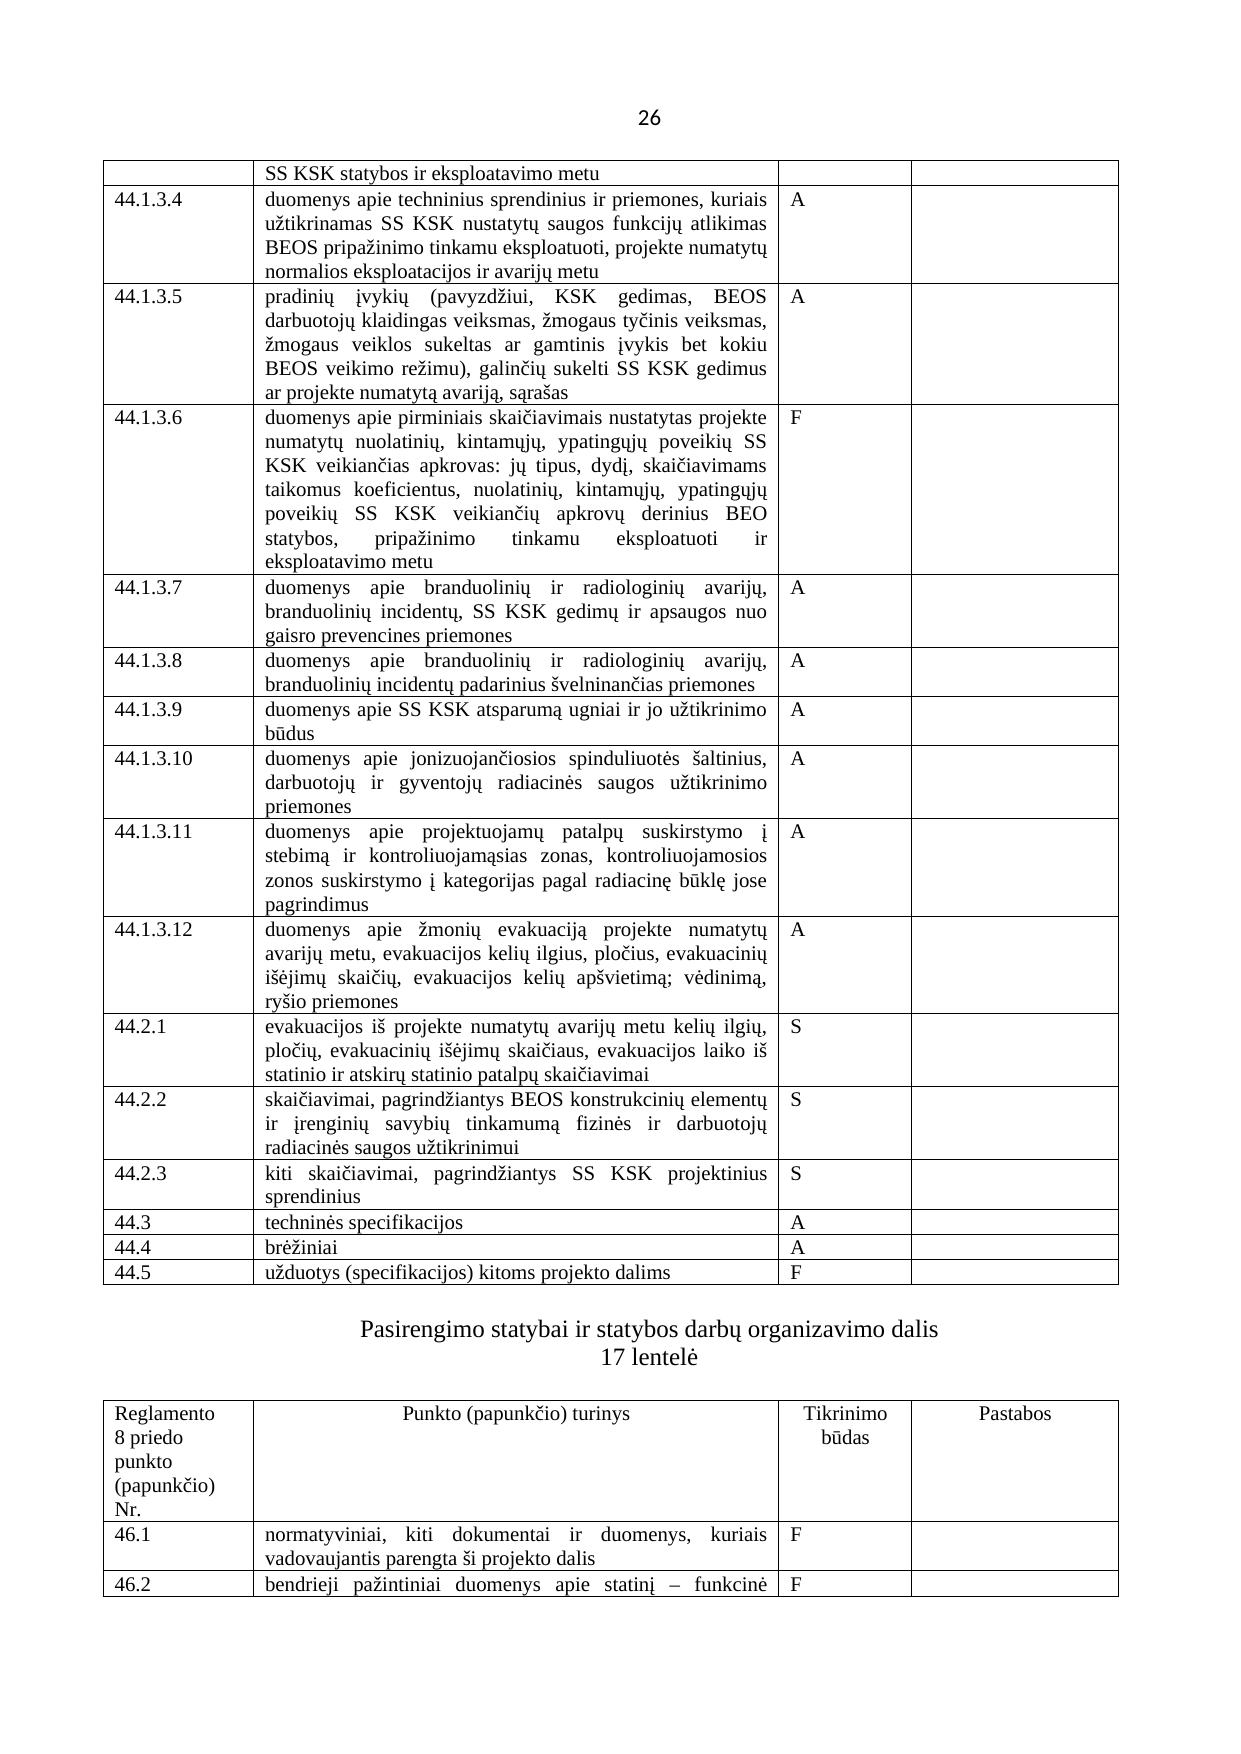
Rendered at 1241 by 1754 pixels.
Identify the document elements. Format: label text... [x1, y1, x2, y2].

table_cell A [779, 575, 911, 647]
table_cell techninės specifikacijos [254, 1210, 778, 1234]
table_cell 44.2.2 [104, 1087, 253, 1159]
table_cell S [779, 1014, 911, 1086]
table_cell A [779, 1210, 911, 1234]
table_cell F [779, 1522, 911, 1570]
table_cell S [779, 1087, 911, 1159]
table_header Tikrinimo būdas [779, 1401, 911, 1521]
table_cell 44.5 [104, 1260, 253, 1284]
table_cell [104, 161, 253, 185]
text Pasirengimo statybai ir statybos darbų organizavimo dalis [103, 1314, 1195, 1342]
table_cell [912, 284, 1118, 404]
table_cell duomenys apie jonizuojančiosios spinduliuotės šaltinius, darbuotojų ir gyventojų radiacinės saugos užtikrinimo priemones [254, 746, 778, 818]
table_cell duomenys apie SS KSK atsparumą ugniai ir jo užtikrinimo būdus [254, 697, 778, 745]
table_cell [912, 1087, 1118, 1159]
table_cell skaičiavimai, pagrindžiantys BEOS konstrukcinių elementų ir įrenginių savybių tinkamumą fizinės ir darbuotojų radiacinės saugos užtikrinimui [254, 1087, 778, 1159]
table_cell F [779, 1571, 911, 1596]
text 17 lentelė [103, 1342, 1195, 1371]
table_cell 46.1 [104, 1522, 253, 1570]
table_cell duomenys apie pirminiais skaičiavimais nustatytas projekte numatytų nuolatinių, kintamųjų, ypatingųjų poveikių SS KSK veikiančias apkrovas: jų tipus, dydį, skaičiavimams taikomus koeficientus, nuolatinių, kintamųjų, ypatingųjų poveikių SS KSK veikiančių apkrovų derinius BEO statybos, pripažinimo tinkamu eksploatuoti ir eksploatavimo metu [254, 405, 778, 573]
table_cell [912, 1260, 1118, 1284]
table_cell bendrieji pažintiniai duomenys apie statinį – funkcinė [254, 1571, 778, 1596]
table_cell normatyviniai, kiti dokumentai ir duomenys, kuriais vadovaujantis parengta ši projekto dalis [254, 1522, 778, 1570]
table_header Punkto (papunkčio) turinys [254, 1401, 778, 1521]
table_cell 46.2 [104, 1571, 253, 1596]
table_cell [912, 819, 1118, 916]
table_cell 44.1.3.12 [104, 917, 253, 1013]
table_cell duomenys apie branduolinių ir radiologinių avarijų, branduolinių incidentų padarinius švelninančias priemones [254, 648, 778, 696]
table_cell 44.1.3.8 [104, 648, 253, 696]
table_cell 44.1.3.4 [104, 186, 253, 283]
table_cell užduotys (specifikacijos) kitoms projekto dalims [254, 1260, 778, 1284]
table_cell [779, 161, 911, 185]
table_cell 44.1.3.7 [104, 575, 253, 647]
table_cell duomenys apie techninius sprendinius ir priemones, kuriais užtikrinamas SS KSK nustatytų saugos funkcijų atlikimas BEOS pripažinimo tinkamu eksploatuoti, projekte numatytų normalios eksploatacijos ir avarijų metu [254, 186, 778, 283]
table_cell [912, 697, 1118, 745]
table_cell A [779, 284, 911, 404]
table_cell kiti skaičiavimai, pagrindžiantys SS KSK projektinius sprendinius [254, 1160, 778, 1208]
table_cell 44.1.3.9 [104, 697, 253, 745]
table_cell [912, 648, 1118, 696]
table_cell F [779, 405, 911, 573]
table_cell [912, 1235, 1118, 1259]
table_cell A [779, 917, 911, 1013]
table_cell 44.2.1 [104, 1014, 253, 1086]
table_cell A [779, 186, 911, 283]
table_cell [912, 1160, 1118, 1208]
table_cell [912, 917, 1118, 1013]
table_cell [912, 1571, 1118, 1596]
table_cell [912, 746, 1118, 818]
table_cell A [779, 648, 911, 696]
table_cell [912, 186, 1118, 283]
table_cell 44.2.3 [104, 1160, 253, 1208]
table_cell [912, 405, 1118, 573]
table_cell [912, 1210, 1118, 1234]
table_cell F [779, 1260, 911, 1284]
table_cell brėžiniai [254, 1235, 778, 1259]
table_cell duomenys apie branduolinių ir radiologinių avarijų, branduolinių incidentų, SS KSK gedimų ir apsaugos nuo gaisro prevencines priemones [254, 575, 778, 647]
table_cell A [779, 1235, 911, 1259]
table_cell evakuacijos iš projekte numatytų avarijų metu kelių ilgių, pločių, evakuacinių išėjimų skaičiaus, evakuacijos laiko iš statinio ir atskirų statinio patalpų skaičiavimai [254, 1014, 778, 1086]
table_cell duomenys apie žmonių evakuaciją projekte numatytų avarijų metu, evakuacijos kelių ilgius, pločius, evakuacinių išėjimų skaičių, evakuacijos kelių apšvietimą; vėdinimą, ryšio priemones [254, 917, 778, 1013]
table_header Pastabos [912, 1401, 1118, 1521]
table_cell 44.1.3.11 [104, 819, 253, 916]
table_cell [912, 161, 1118, 185]
table_cell SS KSK statybos ir eksploatavimo metu [254, 161, 778, 185]
table_cell 44.4 [104, 1235, 253, 1259]
table_cell [912, 1522, 1118, 1570]
table_cell 44.1.3.6 [104, 405, 253, 573]
table_cell A [779, 746, 911, 818]
table_cell 44.3 [104, 1210, 253, 1234]
table_cell pradinių įvykių (pavyzdžiui, KSK gedimas, BEOS darbuotojų klaidingas veiksmas, žmogaus tyčinis veiksmas, žmogaus veiklos sukeltas ar gamtinis įvykis bet kokiu BEOS veikimo režimu), galinčių sukelti SS KSK gedimus ar projekte numatytą avariją, sąrašas [254, 284, 778, 404]
table_cell A [779, 819, 911, 916]
table_cell S [779, 1160, 911, 1208]
table_cell [912, 575, 1118, 647]
table_cell 44.1.3.10 [104, 746, 253, 818]
table_cell 44.1.3.5 [104, 284, 253, 404]
table_cell duomenys apie projektuojamų patalpų suskirstymo į stebimą ir kontroliuojamąsias zonas, kontroliuojamosios zonos suskirstymo į kategorijas pagal radiacinę būklę jose pagrindimus [254, 819, 778, 916]
table_cell [912, 1014, 1118, 1086]
table_cell A [779, 697, 911, 745]
table_header Reglamento 8 priedo punkto (papunkčio) Nr. [104, 1401, 253, 1521]
